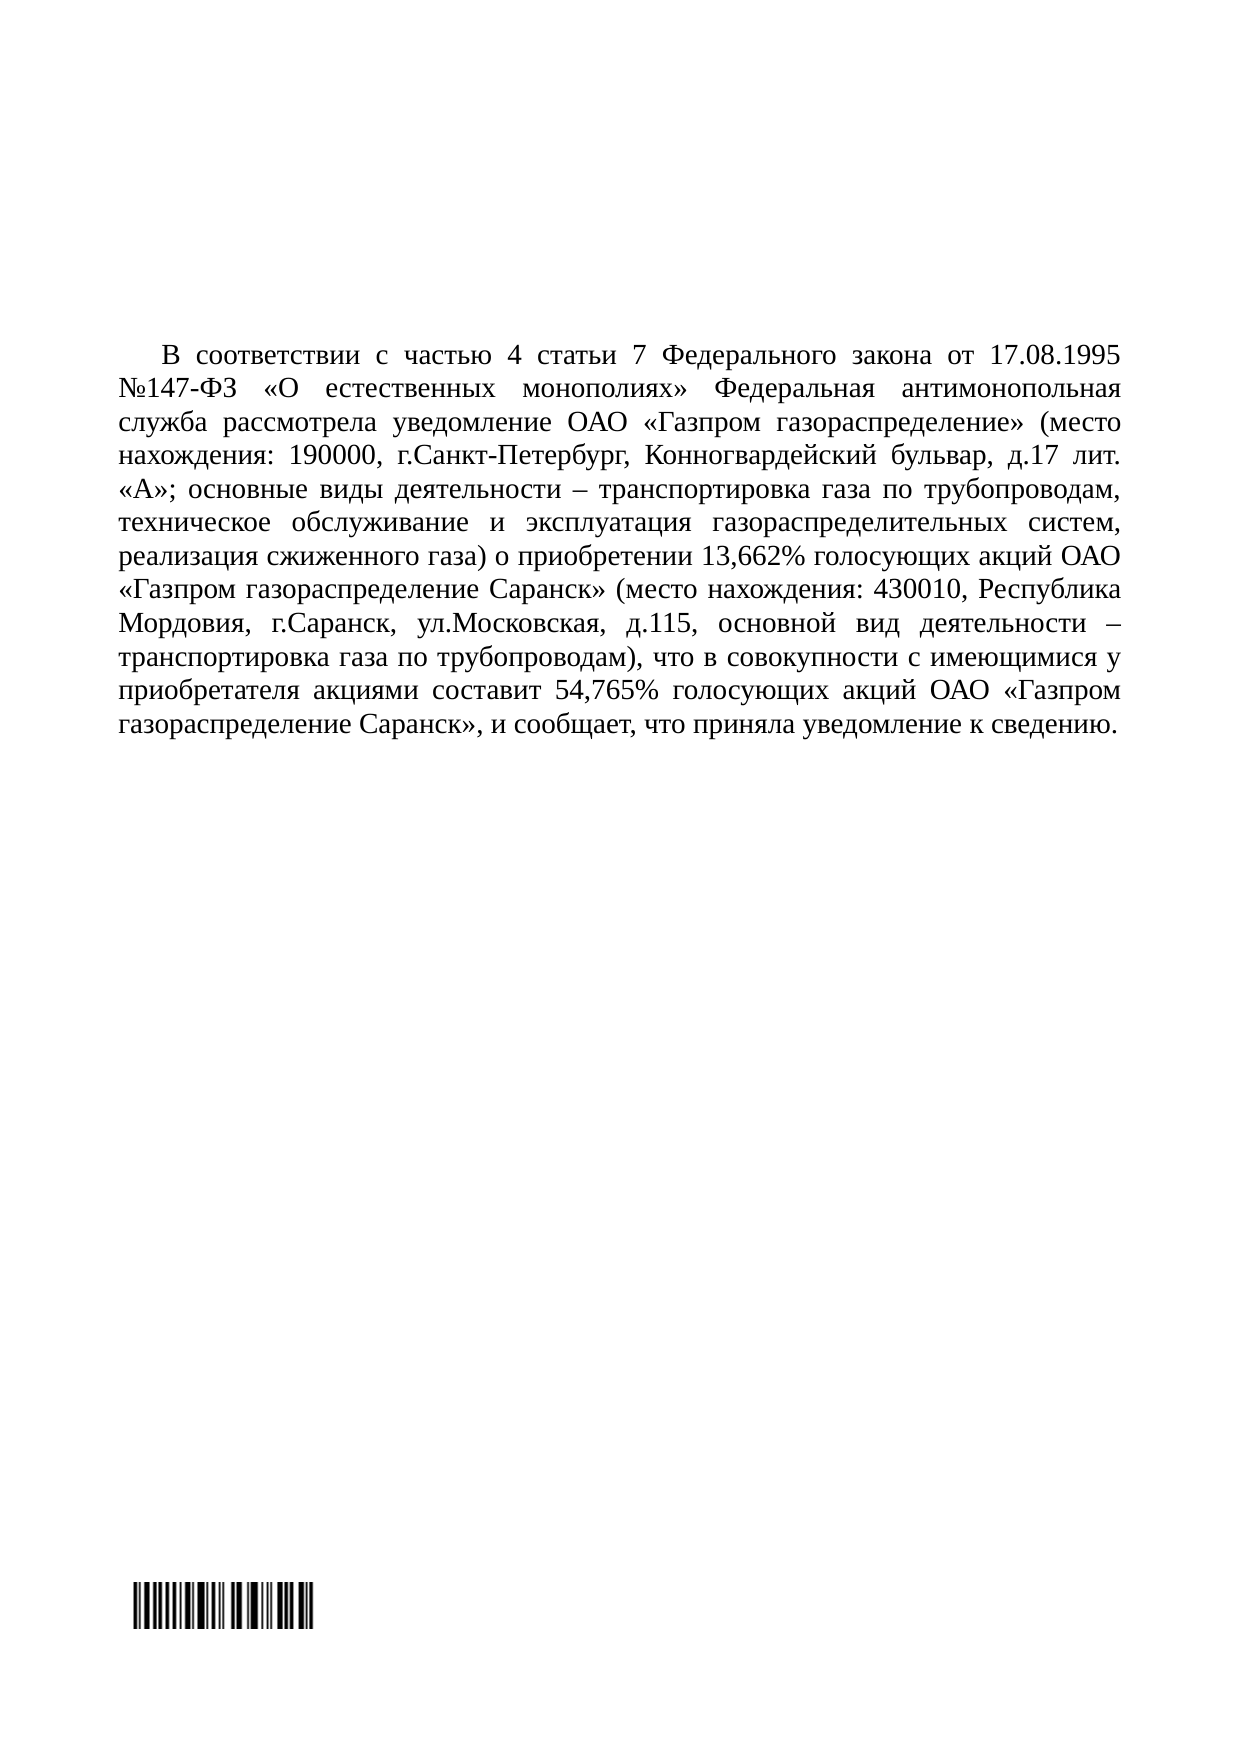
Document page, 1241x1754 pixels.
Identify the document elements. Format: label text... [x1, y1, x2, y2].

text В соответствии с частью 4 статьи 7 Федерального закона от 17.08.1995 №147-ФЗ «О естественных монополиях» Федеральная антимонопольная служба рассмотрела уведомление ОАО «Газпром газораспределение» (место нахождения: 190000, г.Санкт-Петербург, Конногвардейский бульвар, д.17 лит. «А»; основные виды деятельности – транспортировка газа по трубопроводам, техническое обслуживание и эксплуатация газораспределительных систем, реализация сжиженного газа) о приобретении 13,662% голосующих акций ОАО «Газпром газораспределение Саранск» (место нахождения: 430010, Республика Мордовия, г.Саранск, ул.Московская, д.115, основной вид деятельности – транспортировка газа по трубопроводам), что в совокупности с имеющимися у приобретателя акциями составит 54,765% голосующих акций ОАО «Газпром газораспределение Саранск», и сообщает, что приняла уведомление к сведению. [118, 337, 1122, 739]
picture [118, 1582, 331, 1629]
